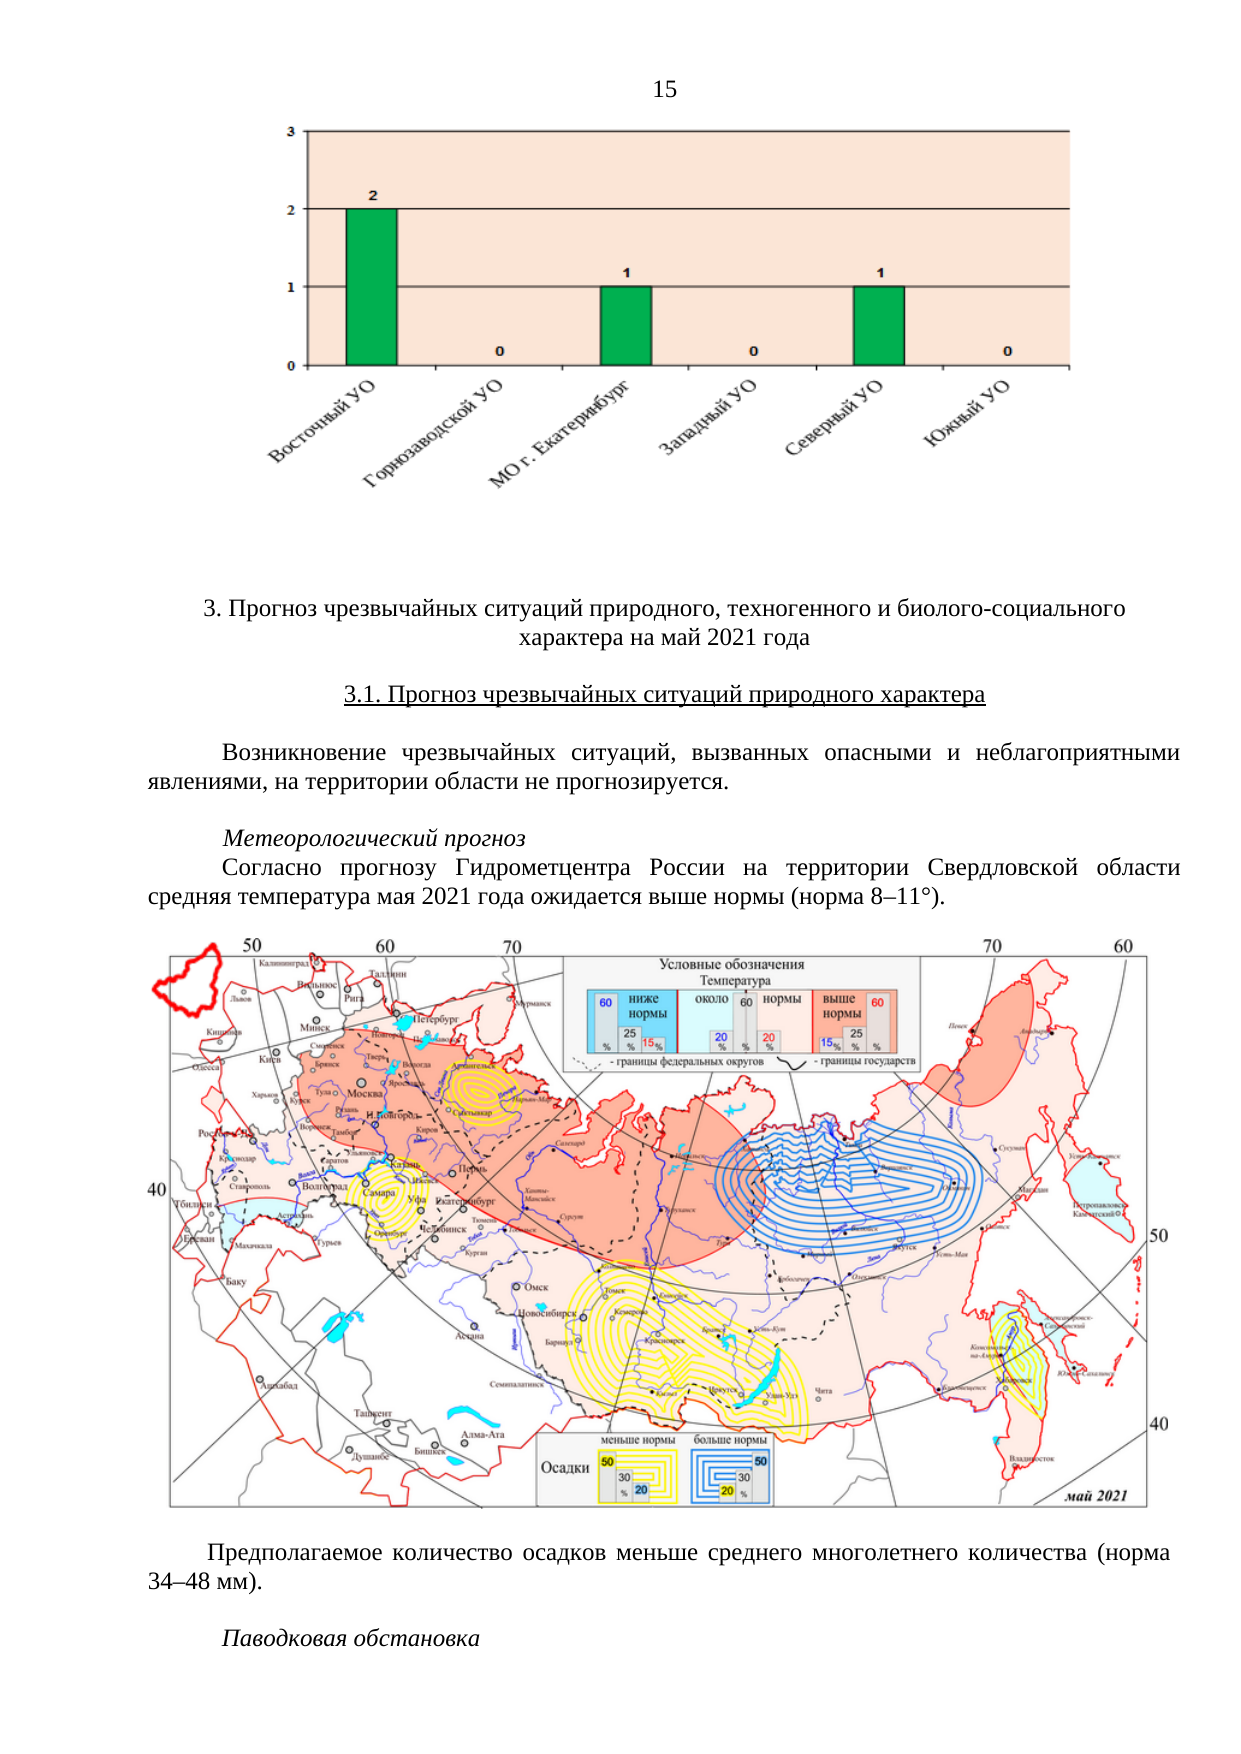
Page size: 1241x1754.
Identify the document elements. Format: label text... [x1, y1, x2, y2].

text Возникновение чрезвычайных ситуаций, вызванных опасными и неблагоприятными явлениями, на территории области не прогнозируется. [148, 737, 1181, 794]
text Паводковая обстановка [148, 1623, 1181, 1652]
text Согласно прогнозу Гидрометцентра России на территории Свердловской области средняя температура мая 2021 года ожидается выше нормы (норма 8–11°). [148, 852, 1181, 909]
text 3.1. Прогноз чрезвычайных ситуаций природного характера [148, 679, 1181, 708]
text Метеорологический прогноз [148, 823, 1181, 852]
text Предполагаемое количество осадков меньше среднего многолетнего количества (норма 34–48 мм). [148, 1537, 1181, 1595]
text 3. Прогноз чрезвычайных ситуаций природного, техногенного и биолого-социального характера на май 2021 года [148, 593, 1181, 651]
